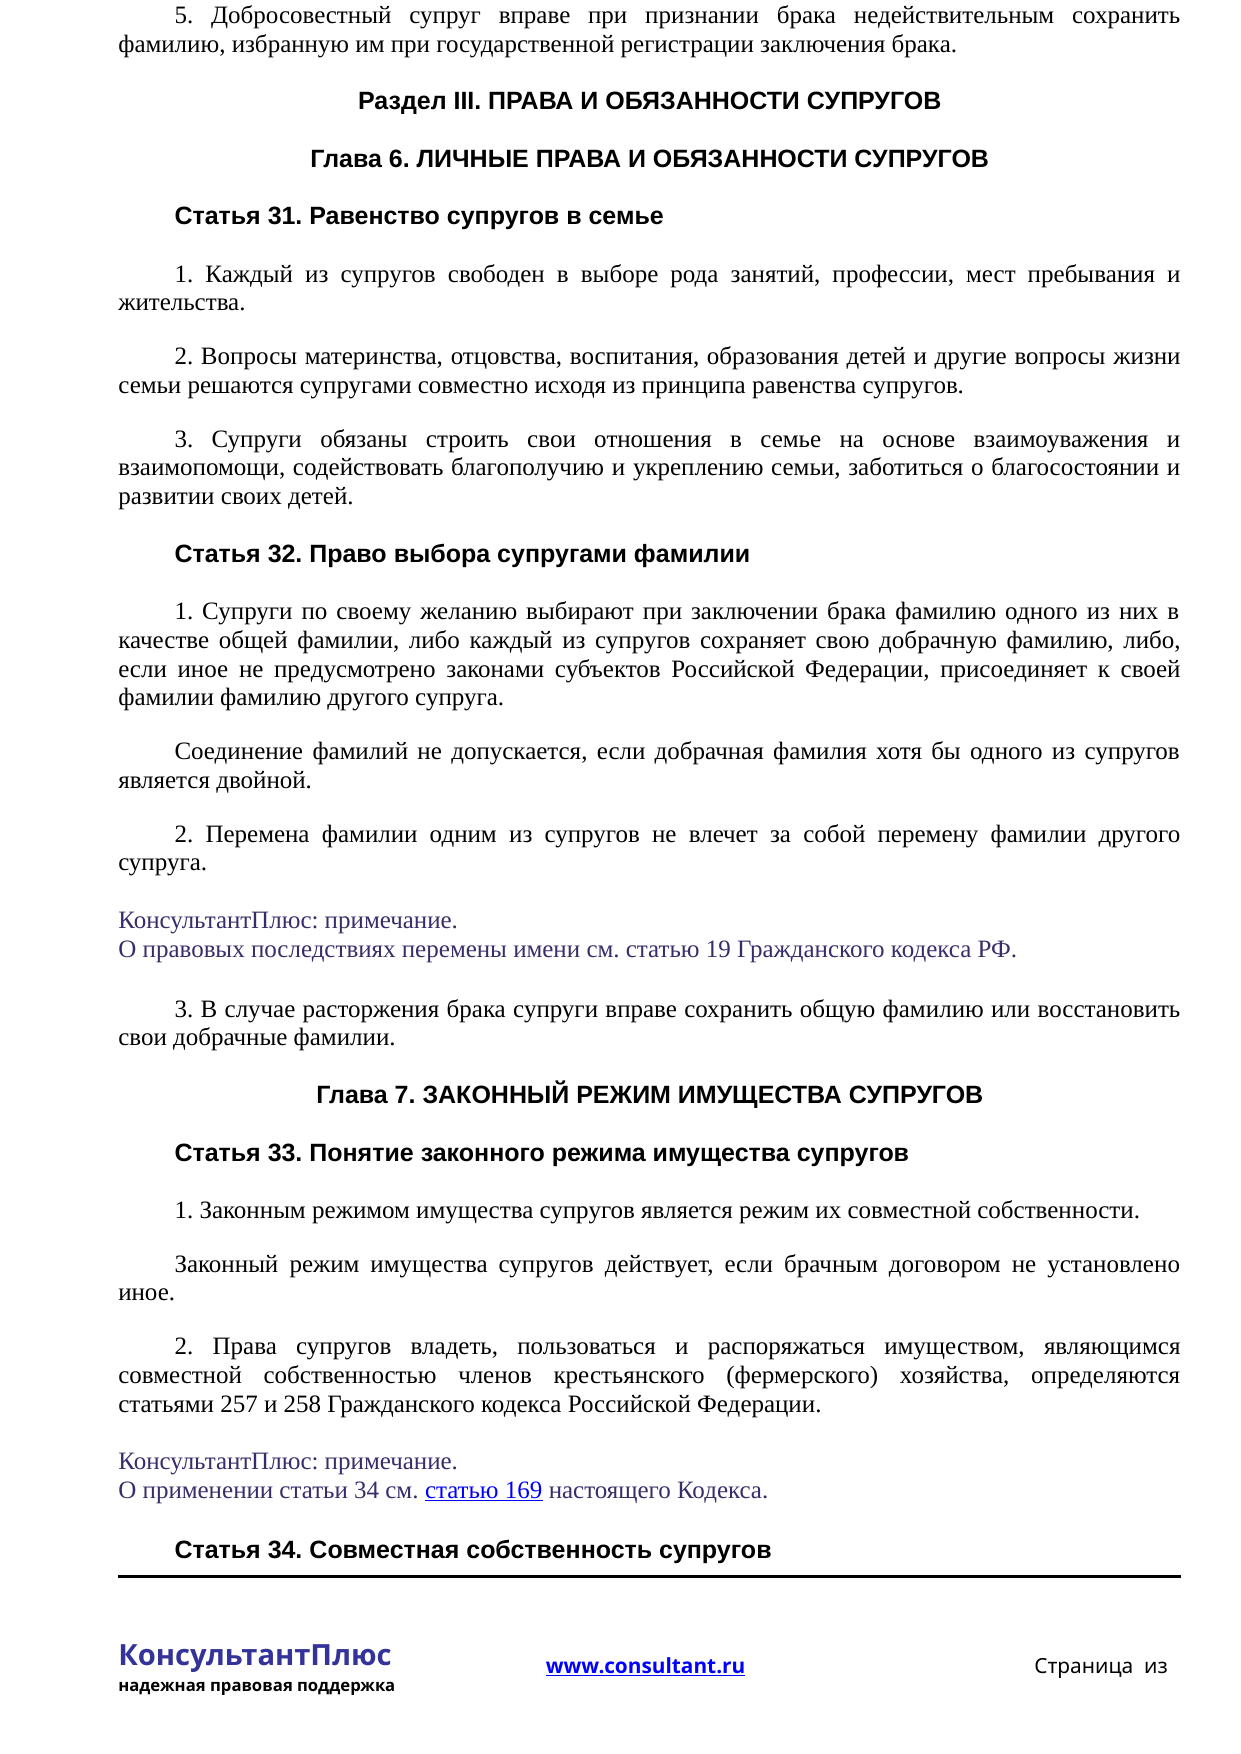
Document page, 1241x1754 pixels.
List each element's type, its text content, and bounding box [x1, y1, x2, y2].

text О применении статьи 34 см. статью 169 настоящего Кодекса. [118, 1475, 1181, 1504]
text 1. Супруги по своему желанию выбирают при заключении брака фамилию одного из них в качестве общей фамилии, либо каждый из супругов сохраняет свою добрачную фамилию, либо, если иное не предусмотрено законами субъектов Российской Федерации, присоединяет к своей фамилии фамилию другого супруга. [118, 596, 1181, 711]
text 2. Перемена фамилии одним из супругов не влечет за собой перемену фамилии другого супруга. [118, 819, 1181, 876]
text КонсультантПлюс: примечание. [118, 905, 1181, 934]
title Статья 34. Совместная собственность супругов [118, 1535, 1181, 1564]
text 3. Супруги обязаны строить свои отношения в семье на основе взаимоуважения и взаимопомощи, содействовать благополучию и укреплению семьи, заботиться о благосостоянии и развитии своих детей. [118, 424, 1181, 510]
title Глава 7. ЗАКОННЫЙ РЕЖИМ ИМУЩЕСТВА СУПРУГОВ [118, 1080, 1181, 1109]
text Соединение фамилий не допускается, если добрачная фамилия хотя бы одного из супругов является двойной. [118, 736, 1181, 794]
title Глава 6. ЛИЧНЫЕ ПРАВА И ОБЯЗАННОСТИ СУПРУГОВ [118, 144, 1181, 172]
text Законный режим имущества супругов действует, если брачным договором не установлено иное. [118, 1249, 1181, 1306]
title Статья 33. Понятие законного режима имущества супругов [118, 1137, 1181, 1166]
text 3. В случае расторжения брака супруги вправе сохранить общую фамилию или восстановить свои добрачные фамилии. [118, 994, 1181, 1051]
text КонсультантПлюс: примечание. [118, 1446, 1181, 1475]
text 2. Вопросы материнства, отцовства, воспитания, образования детей и другие вопросы жизни семьи решаются супругами совместно исходя из принципа равенства супругов. [118, 341, 1181, 399]
title Статья 31. Равенство супругов в семье [118, 201, 1181, 230]
title Статья 32. Право выбора супругами фамилии [118, 539, 1181, 567]
title Раздел III. ПРАВА И ОБЯЗАННОСТИ СУПРУГОВ [118, 86, 1181, 115]
text О правовых последствиях перемены имени см. статью 19 Гражданского кодекса РФ. [118, 934, 1181, 962]
text 5. Добросовестный супруг вправе при признании брака недействительным сохранить фамилию, избранную им при государственной регистрации заключения брака. [118, 0, 1181, 57]
text 1. Законным режимом имущества супругов является режим их совместной собственности. [118, 1195, 1181, 1224]
text 2. Права супругов владеть, пользоваться и распоряжаться имуществом, являющимся совместной собственностью членов крестьянского (фермерского) хозяйства, определяются статьями 257 и 258 Гражданского кодекса Российской Федерации. [118, 1331, 1181, 1417]
text 1. Каждый из супругов свободен в выборе рода занятий, профессии, мест пребывания и жительства. [118, 259, 1181, 316]
